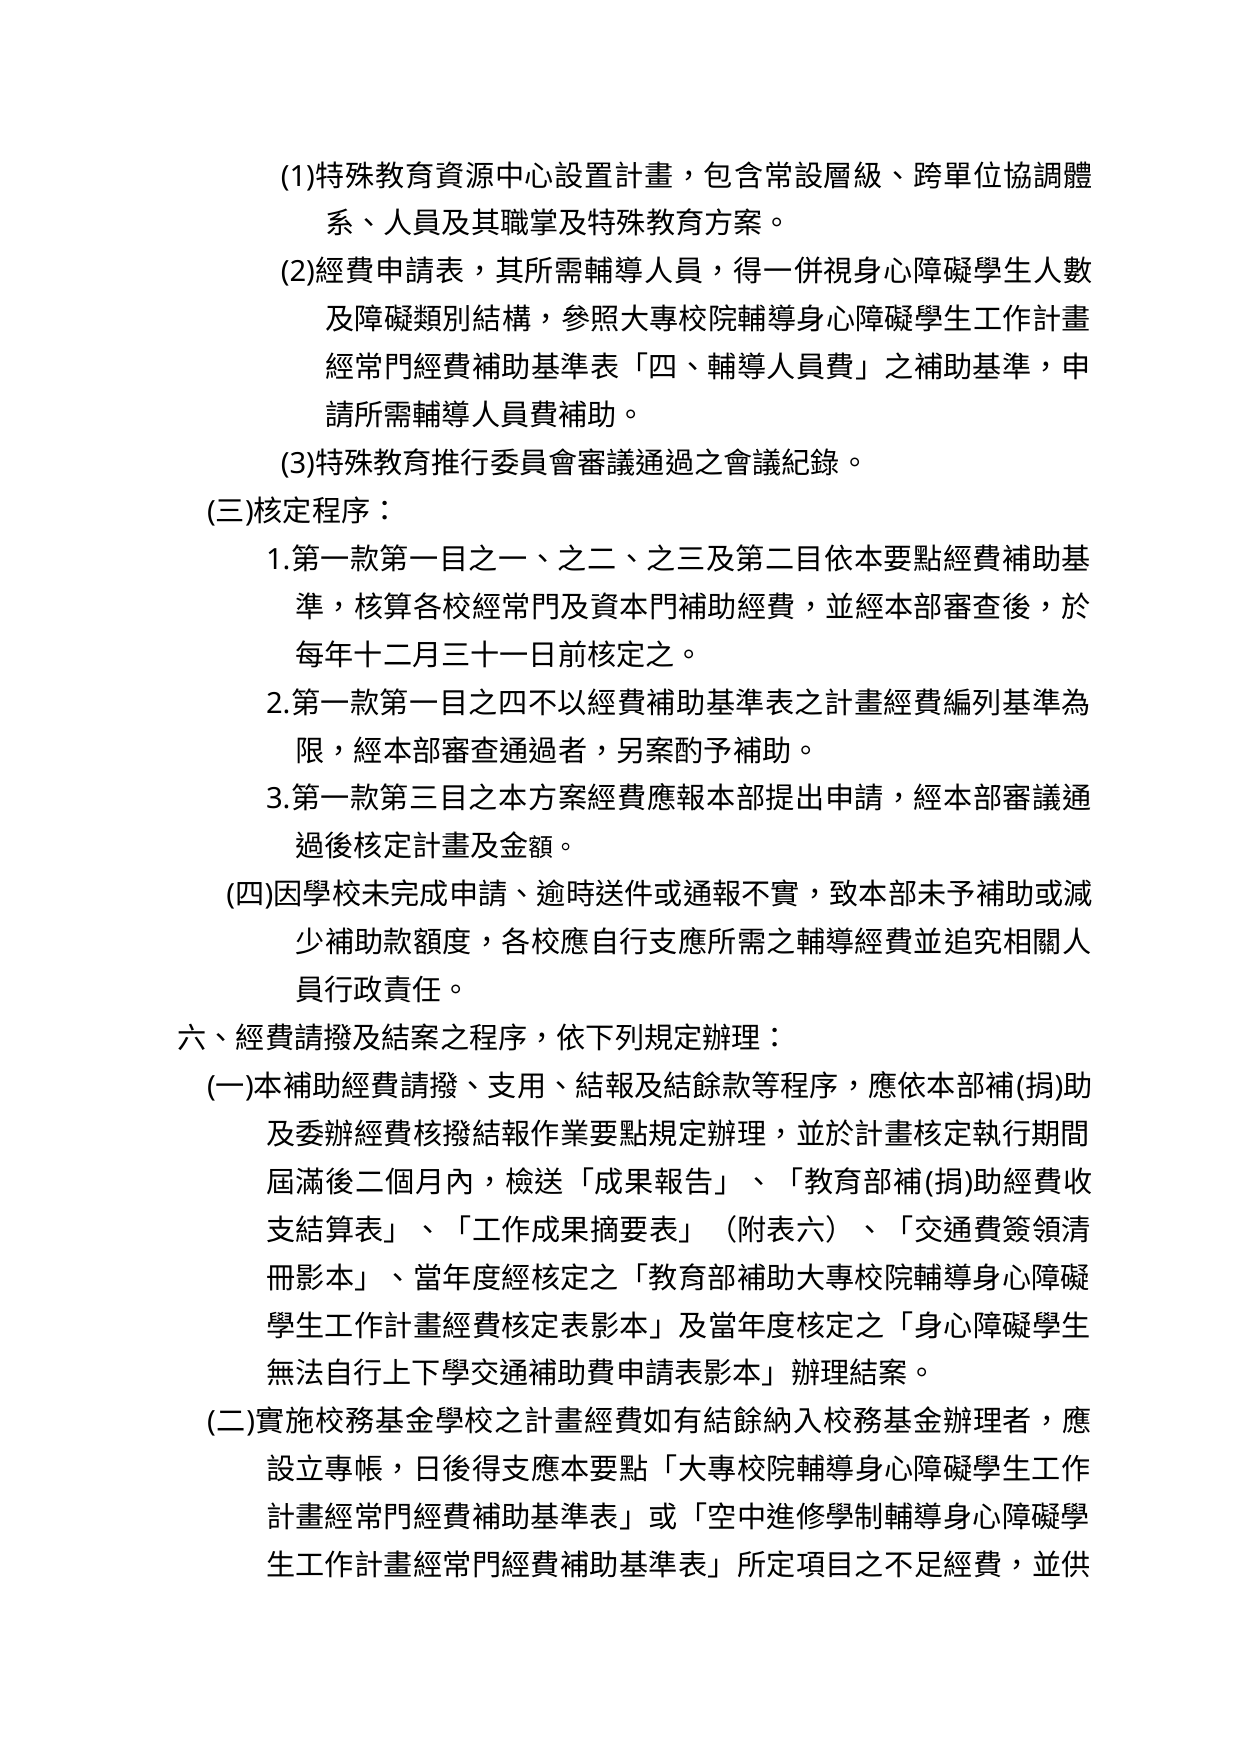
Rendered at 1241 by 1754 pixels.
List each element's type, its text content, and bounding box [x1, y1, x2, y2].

text 3.第一款第三目之本方案經費應報本部提出申請，經本部審議通過後核定計畫及金額。 [266, 771, 1093, 866]
text 2.第一款第一目之四不以經費補助基準表之計畫經費編列基準為限，經本部審查通過者，另案酌予補助。 [266, 675, 1093, 771]
text 六、經費請撥及結案之程序，依下列規定辦理： [177, 1010, 1093, 1058]
text (一)本補助經費請撥、支用、結報及結餘款等程序，應依本部補(捐)助及委辦經費核撥結報作業要點規定辦理，並於計畫核定執行期間屆滿後二個月內，檢送「成果報告」、「教育部補(捐)助經費收支結算表」、「工作成果摘要表」（附表六）、「交通費簽領清冊影本」、當年度經核定之「教育部補助大專校院輔導身心障礙學生工作計畫經費核定表影本」及當年度核定之「身心障礙學生無法自行上下學交通補助費申請表影本」辦理結案。 [207, 1058, 1093, 1393]
text (四)因學校未完成申請、逾時送件或通報不實，致本部未予補助或減少補助款額度，各校應自行支應所需之輔導經費並追究相關人員行政責任。 [218, 866, 1093, 1010]
text (二)實施校務基金學校之計畫經費如有結餘納入校務基金辦理者，應設立專帳，日後得支應本要點「大專校院輔導身心障礙學生工作計畫經常門經費補助基準表」或「空中進修學制輔導身心障礙學生工作計畫經常門經費補助基準表」所定項目之不足經費，並供日後臨時新增身心障礙學生個案、尚未通過鑑定之疑似身心障礙學生或輔導人員薪資調整等經費使用。如專帳之結餘款尚有不足，應由學校額外自籌支應，並納入專帳支應情形記載。 [207, 1393, 1093, 1585]
text 1.第一款第一目之一、之二、之三及第二目依本要點經費補助基準，核算各校經常門及資本門補助經費，並經本部審查後，於每年十二月三十一日前核定之。 [266, 531, 1093, 675]
text (三)核定程序： [207, 483, 1093, 531]
list (1)特殊教育資源中心設置計畫，包含常設層級、跨單位協調體系、人員及其職掌及特殊教育方案。 [281, 148, 1093, 243]
list (2)經費申請表，其所需輔導人員，得一併視身心障礙學生人數及障礙類別結構，參照大專校院輔導身心障礙學生工作計畫經常門經費補助基準表「四、輔導人員費」之補助基準，申請所需輔導人員費補助。 [281, 243, 1093, 435]
list (3)特殊教育推行委員會審議通過之會議紀錄。 [281, 435, 1093, 483]
